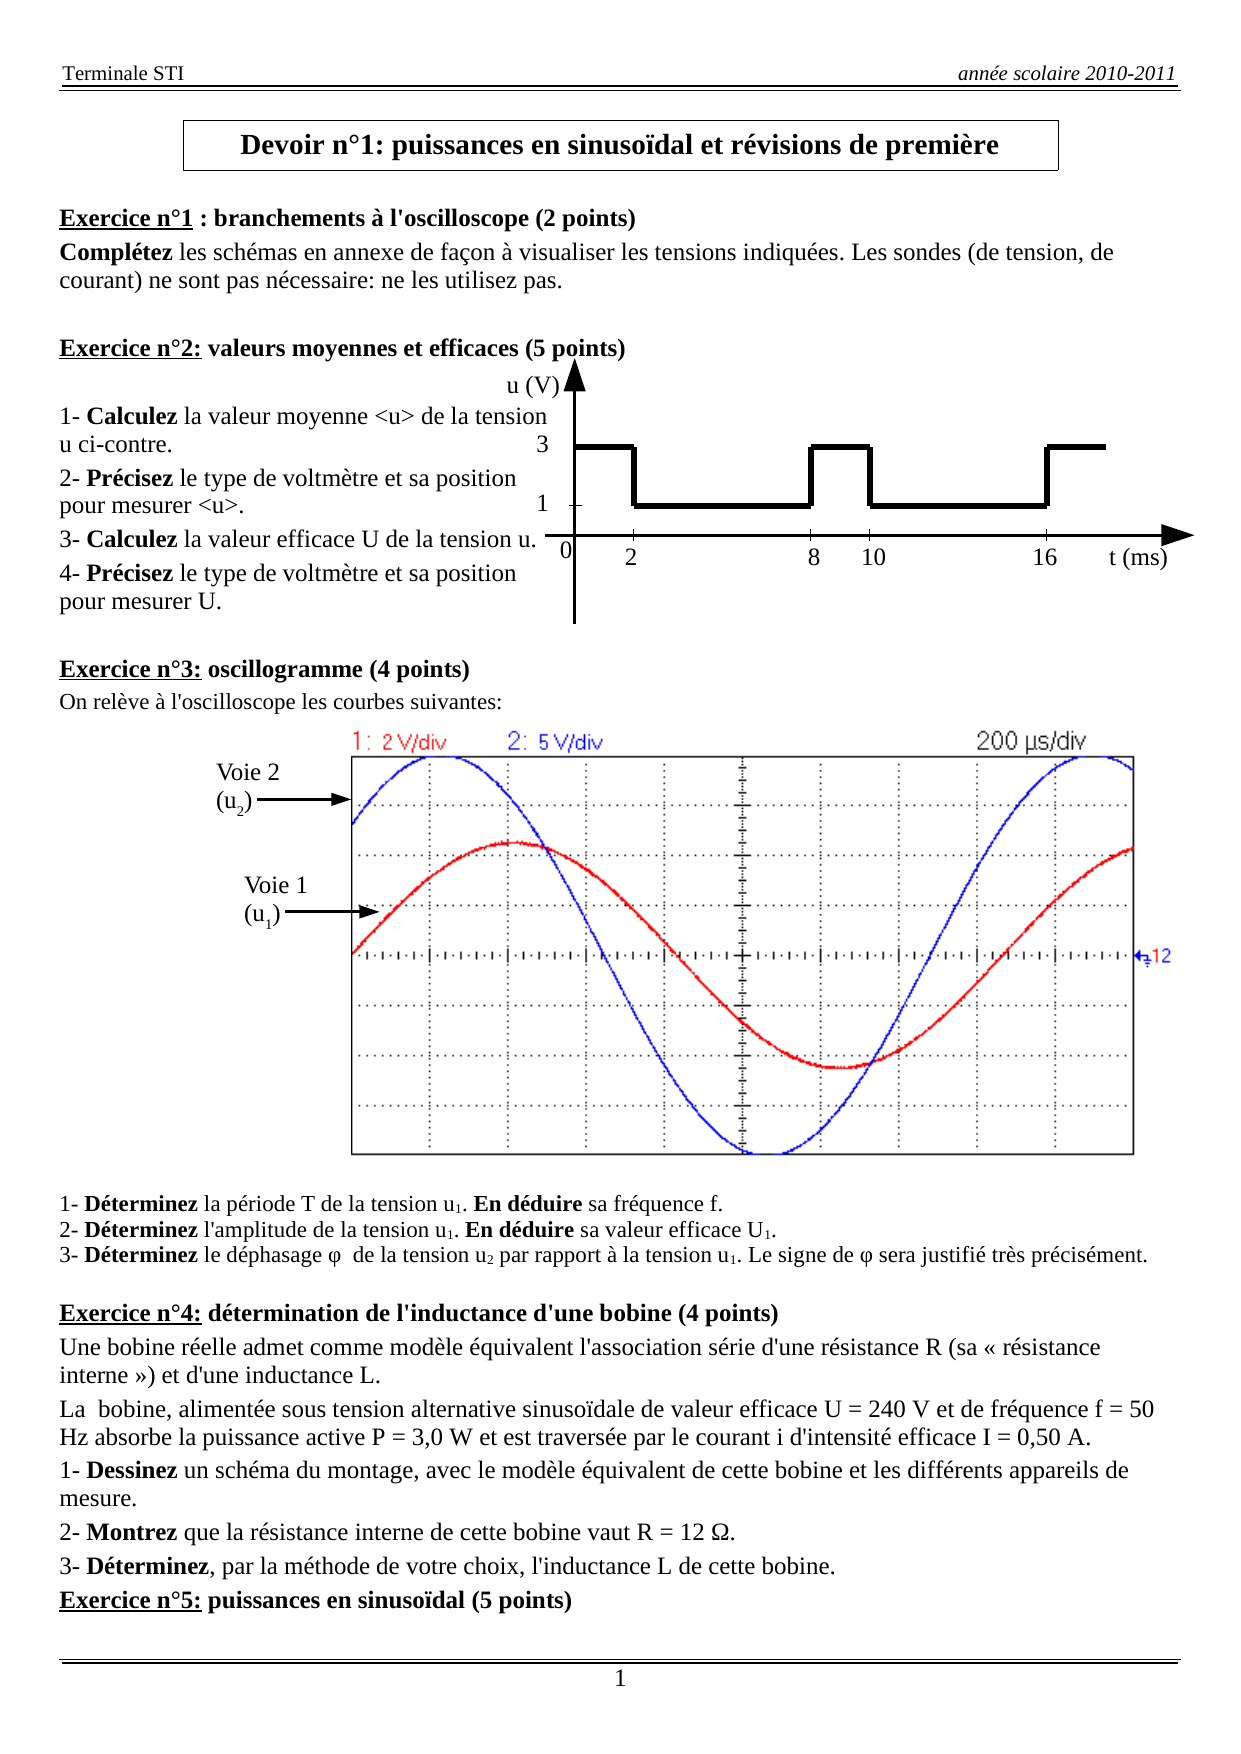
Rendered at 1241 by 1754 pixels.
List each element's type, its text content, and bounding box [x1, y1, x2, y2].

text Devoir n°1: puissances en sinusoïdal et révisions de première [191, 128, 1049, 161]
text Exercice n°5: puissances en sinusoïdal (5 points) [59, 1586, 1181, 1614]
text Exercice n°4: détermination de l'inductance d'une bobine (4 points) [59, 1299, 1181, 1327]
text 1- Déterminez la période T de la tension u1. En déduire sa fréquence f. [59, 1191, 1181, 1217]
text 3- Déterminez, par la méthode de votre choix, l'inductance L de cette bobine. [59, 1552, 1181, 1580]
text Exercice n°2: valeurs moyennes et efficaces (5 points) [59, 334, 1181, 362]
text 2- Montrez que la résistance interne de cette bobine vaut R = 12 Ω. [59, 1518, 1181, 1546]
text 1- Dessinez un schéma du montage, avec le modèle équivalent de cette bobine et les différents appareils de mesure. [59, 1457, 1181, 1512]
text 3- Déterminez le déphasage φ de la tension u2 par rapport à la tension u1. Le signe de φ sera justifié très précisément. [59, 1242, 1181, 1268]
text 1- Calculez la valeur moyenne <u> de la tension u ci-contre. [59, 402, 551, 457]
text 4- Précisez le type de voltmètre et sa position pour mesurer U. [59, 559, 532, 615]
text Exercice n°1 : branchements à l'oscilloscope (2 points) [59, 204, 1181, 232]
text Complétez les schémas en annexe de façon à visualiser les tensions indiquées. Les sondes (de tension, de courant) ne sont pas nécessaire: ne les utilisez pas. [59, 238, 1181, 294]
picture [351, 725, 1197, 1171]
text 3- Calculez la valeur efficace U de la tension u. [59, 525, 551, 553]
text 2- Précisez le type de voltmètre et sa position pour mesurer <u>. [59, 464, 532, 519]
text La bobine, alimentée sous tension alternative sinusoïdale de valeur efficace U = 240 V et de fréquence f = 50 Hz absorbe la puissance active P = 3,0 W et est traversée par le courant i d'intensité efficace I = 0,50 A. [59, 1395, 1181, 1450]
text Une bobine réelle admet comme modèle équivalent l'association série d'une résistance R (sa « résistance interne ») et d'une inductance L. [59, 1333, 1181, 1389]
text 2- Déterminez l'amplitude de la tension u1. En déduire sa valeur efficace U1. [59, 1217, 1181, 1242]
text Exercice n°3: oscillogramme (4 points) [59, 655, 1181, 683]
text On relève à l'oscilloscope les courbes suivantes: [59, 689, 1181, 714]
